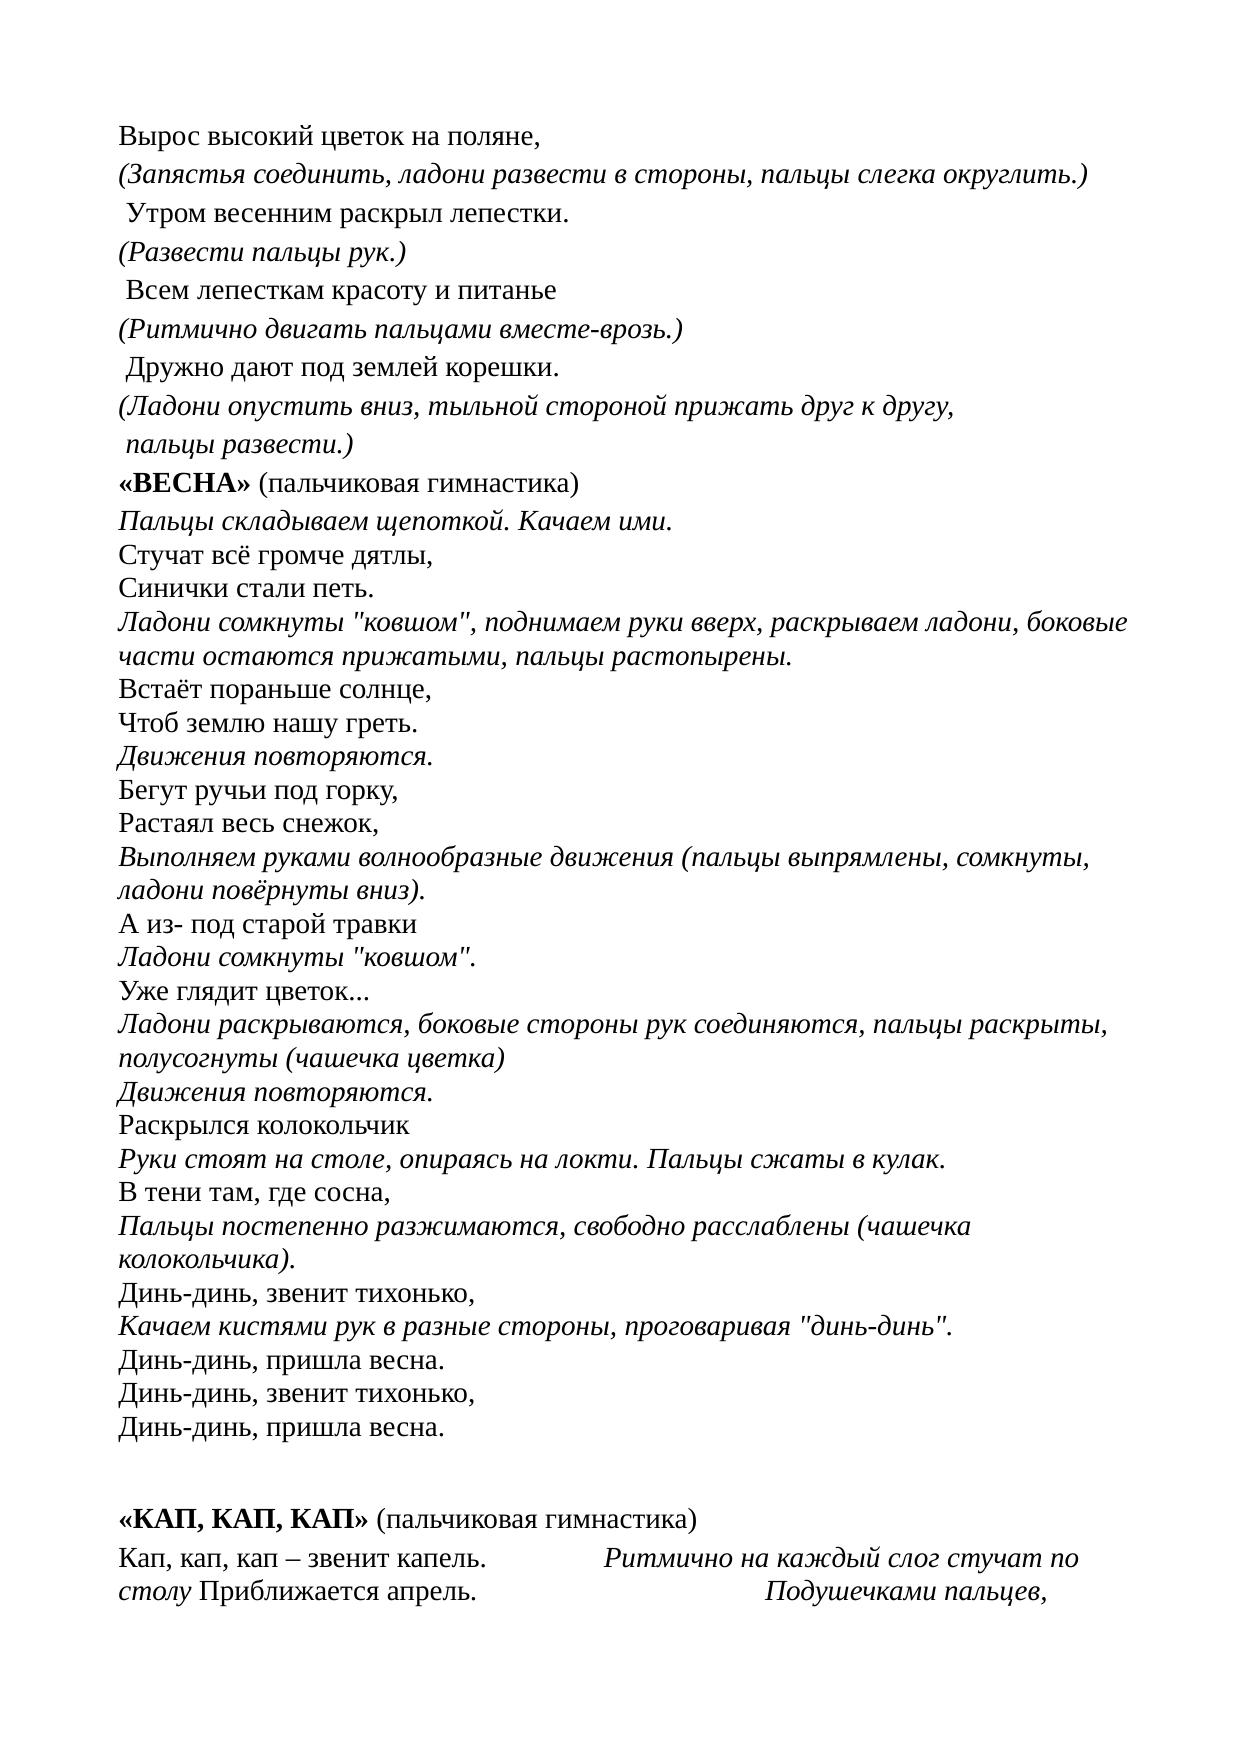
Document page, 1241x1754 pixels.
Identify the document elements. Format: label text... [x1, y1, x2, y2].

text Пальцы складываем щепоткой. Качаем ими. Стучат всё громче дятлы, Синички стали петь. Ладони сомкнуты "ковшом", поднимаем руки вверх, раскрываем ладони, боковые части остаются прижатыми, пальцы растопырены. Встаёт пораньше солнце, Чтоб землю нашу греть. Движения повторяются. Бегут ручьи под горку, Растаял весь снежок, Выполняем руками волнообразные движения (пальцы выпрямлены, сомкнуты, ладони повёрнуты вниз). А из- под старой травки Ладони сомкнуты "ковшом". Уже глядит цветок... Ладони раскрываются, боковые стороны рук соединяются, пальцы раскрыты, полусогнуты (чашечка цветка) Движения повторяются. Раскрылся колокольчик Руки стоят на столе, опираясь на локти. Пальцы сжаты в кулак. В тени там, где сосна, Пальцы постепенно разжимаются, свободно расслаблены (чашечка колокольчика). Динь-динь, звенит тихонько, Качаем кистями рук в разные стороны, проговаривая "динь-динь". Динь-динь, пришла весна. Динь-динь, звенит тихонько, Динь-динь, пришла весна. [118, 503, 1152, 1443]
text (Ритмично двигать пальцами вместе-врозь.) [118, 311, 1152, 344]
text Дружно дают под землей корешки. [118, 349, 1152, 383]
text Утром весенним раскрыл лепестки. [118, 195, 1152, 229]
text пальцы развести.) [118, 426, 1152, 460]
text Вырос высокий цветок на поляне, [118, 118, 1152, 152]
text «КАП, КАП, КАП» (пальчиковая гимнастика) [118, 1501, 1152, 1535]
text Кап, кап, кап – звенит капель. Ритмично на каждый слог стучат по столу Приближается апрель. Подушечками пальцев, [118, 1540, 1152, 1607]
text (Развести пальцы рук.) [118, 234, 1152, 267]
text «ВЕСНА» (пальчиковая гимнастика) [118, 465, 1152, 498]
text (Ладони опустить вниз, тыльной стороной прижать друг к другу, [118, 388, 1152, 421]
text (Запястья соединить, ладони развести в стороны, пальцы слегка округлить.) [118, 157, 1152, 190]
text Всем лепесткам красоту и питанье [118, 272, 1152, 306]
